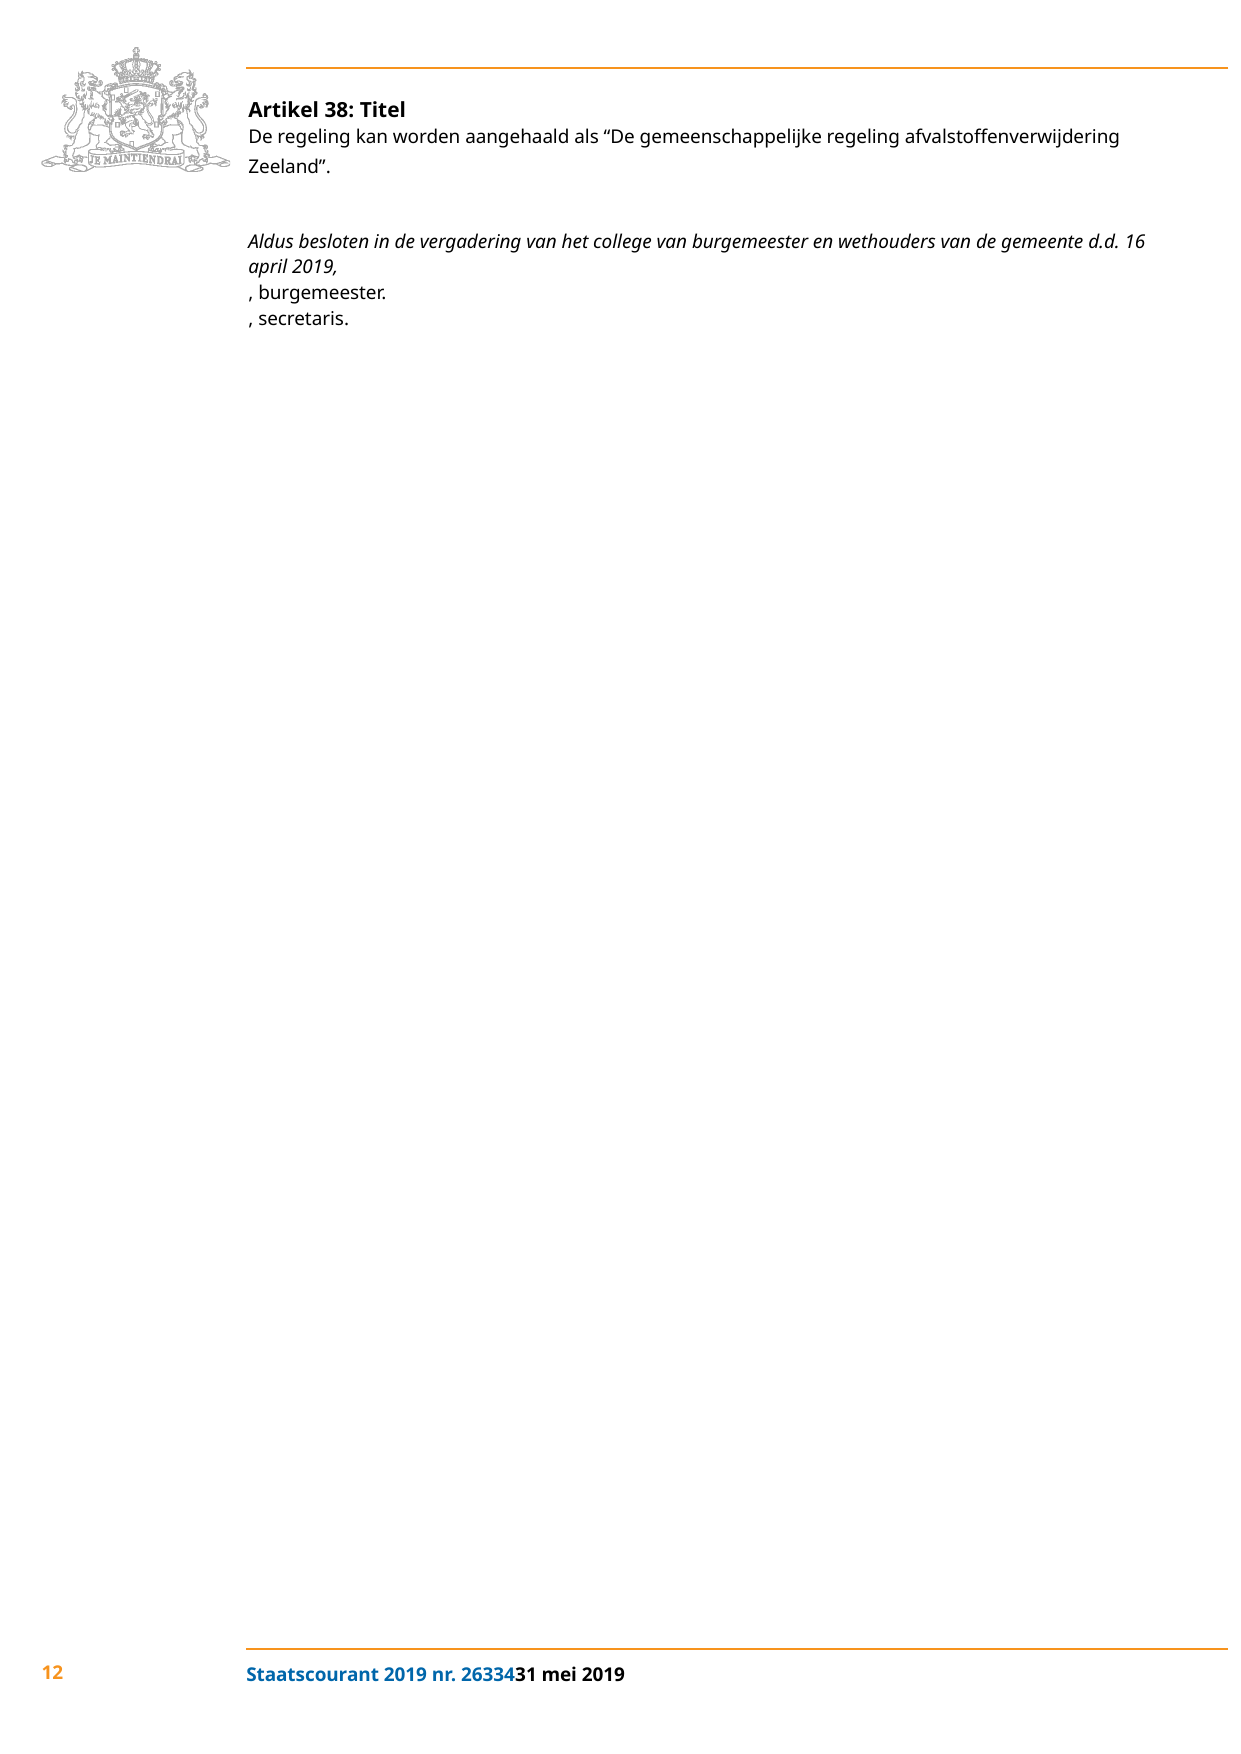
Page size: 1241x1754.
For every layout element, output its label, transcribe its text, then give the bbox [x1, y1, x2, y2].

picture [41, 47, 231, 172]
text , burgemeester. [248, 279, 1152, 305]
text Artikel 38: Titel [248, 95, 1152, 123]
text , secretaris. [248, 305, 1152, 331]
text Aldus besloten in de vergadering van het college van burgemeester en wethouders van de gemeente d.d. 16 april 2019, [248, 228, 1152, 279]
text De regeling kan worden aangehaald als “De gemeenschappelijke regeling afvalstoffenverwijdering Zeeland”. [248, 123, 1152, 178]
